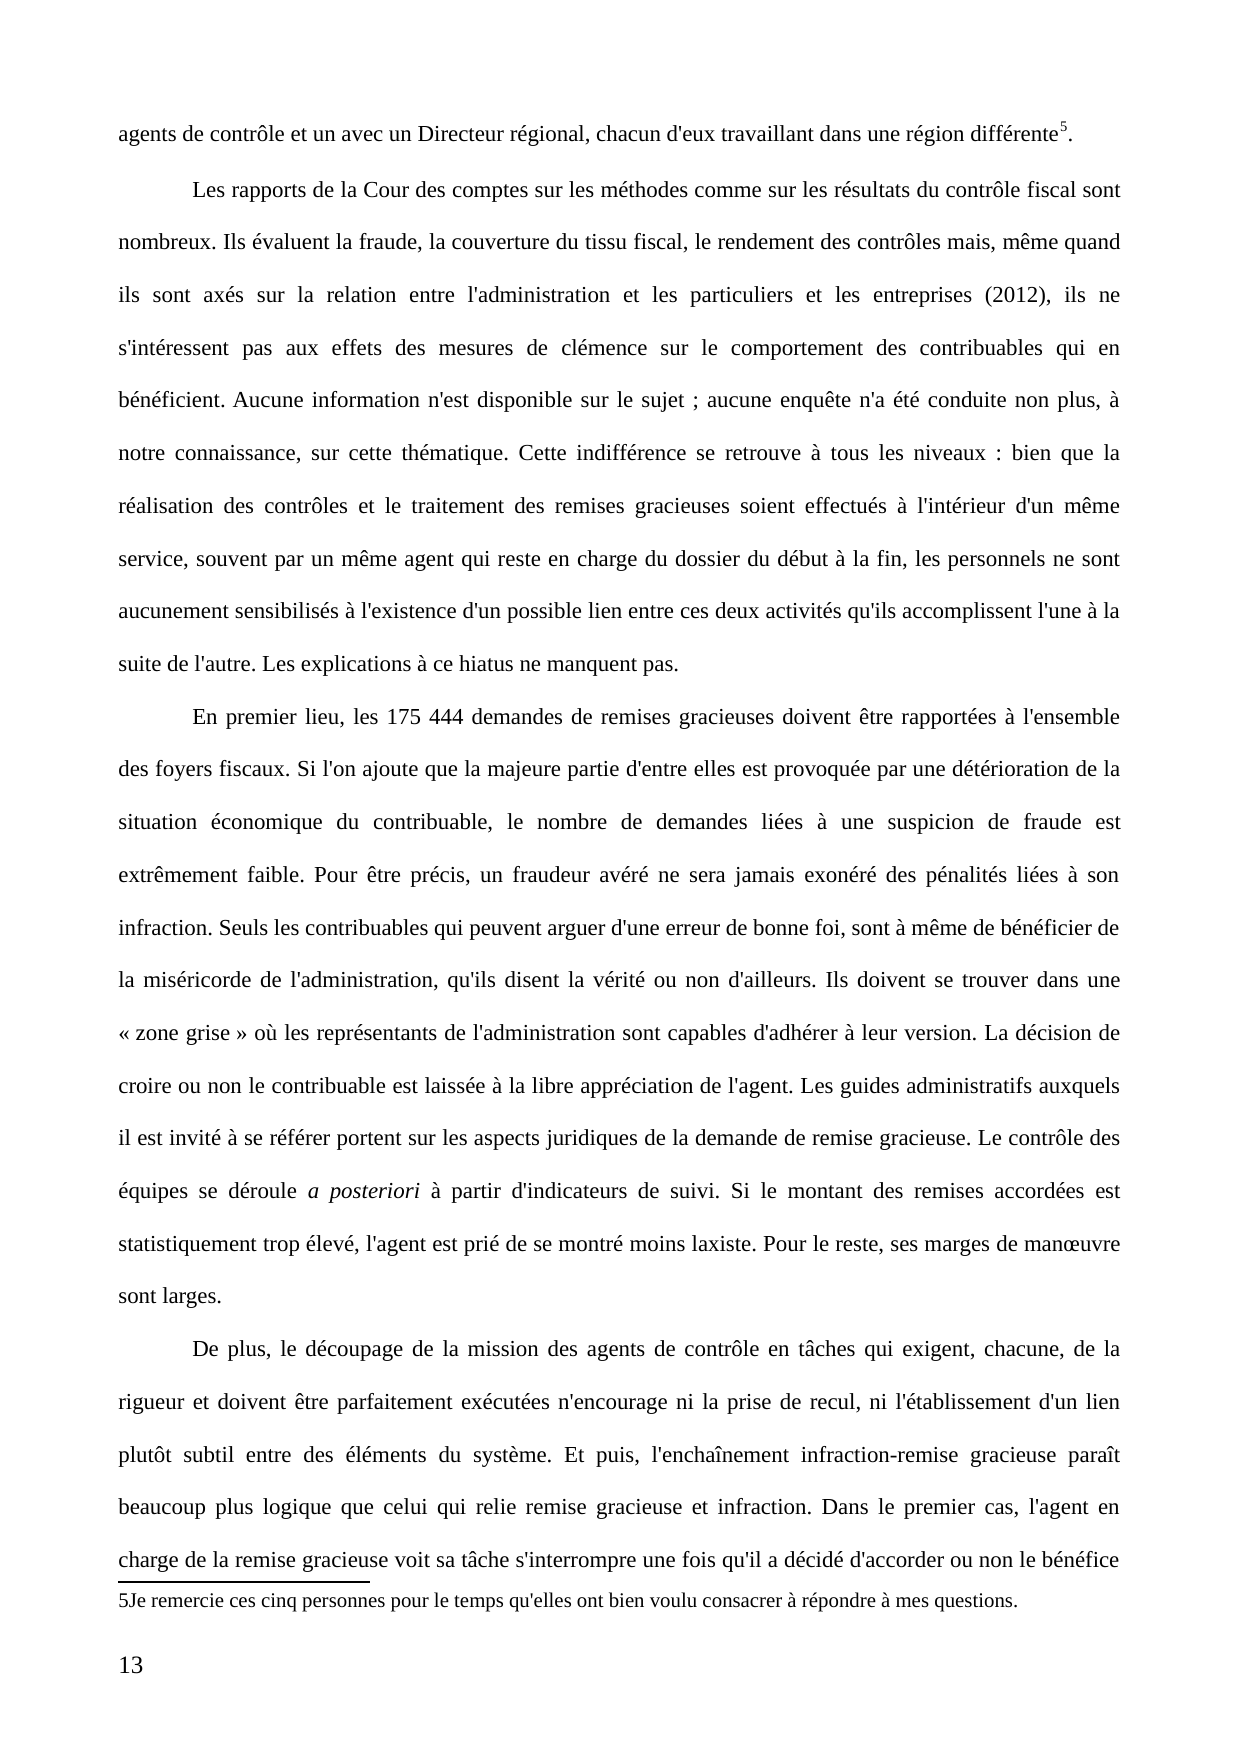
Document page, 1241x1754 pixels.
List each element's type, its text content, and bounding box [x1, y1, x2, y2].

text En premier lieu, les 175 444 demandes de remises gracieuses doivent être rapportées à l'ensemble des foyers fiscaux. Si l'on ajoute que la majeure partie d'entre elles est provoquée par une détérioration de la situation économique du contribuable, le nombre de demandes liées à une suspicion de fraude est extrêmement faible. Pour être précis, un fraudeur avéré ne sera jamais exonéré des pénalités liées à son infraction. Seuls les contribuables qui peuvent arguer d'une erreur de bonne foi, sont à même de bénéficier de la miséricorde de l'administration, qu'ils disent la vérité ou non d'ailleurs. Ils doivent se trouver dans une « zone grise » où les représentants de l'administration sont capables d'adhérer à leur version. La décision de croire ou non le contribuable est laissée à la libre appréciation de l'agent. Les guides administratifs auxquels il est invité à se référer portent sur les aspects juridiques de la demande de remise gracieuse. Le contrôle des équipes se déroule a posteriori à partir d'indicateurs de suivi. Si le montant des remises accordées est statistiquement trop élevé, l'agent est prié de se montré moins laxiste. Pour le reste, ses marges de manœuvre sont larges. [118, 703, 1122, 1309]
text Les rapports de la Cour des comptes sur les méthodes comme sur les résultats du contrôle fiscal sont nombreux. Ils évaluent la fraude, la couverture du tissu fiscal, le rendement des contrôles mais, même quand ils sont axés sur la relation entre l'administration et les particuliers et les entreprises (2012), ils ne s'intéressent pas aux effets des mesures de clémence sur le comportement des contribuables qui en bénéficient. Aucune information n'est disponible sur le sujet ; aucune enquête n'a été conduite non plus, à notre connaissance, sur cette thématique. Cette indifférence se retrouve à tous les niveaux : bien que la réalisation des contrôles et le traitement des remises gracieuses soient effectués à l'intérieur d'un même service, souvent par un même agent qui reste en charge du dossier du début à la fin, les personnels ne sont aucunement sensibilisés à l'existence d'un possible lien entre ces deux activités qu'ils accomplissent l'une à la suite de l'autre. Les explications à ce hiatus ne manquent pas. [118, 176, 1122, 676]
text agents de contrôle et un avec un Directeur régional, chacun d'eux travaillant dans une région différente. [118, 118, 1122, 147]
text De plus, le découpage de la mission des agents de contrôle en tâches qui exigent, chacune, de la rigueur et doivent être parfaitement exécutées n'encourage ni la prise de recul, ni l'établissement d'un lien plutôt subtil entre des éléments du système. Et puis, l'enchaînement infraction-remise gracieuse paraît beaucoup plus logique que celui qui relie remise gracieuse et infraction. Dans le premier cas, l'agent en charge de la remise gracieuse voit sa tâche s'interrompre une fois qu'il a décidé d'accorder ou non le bénéfice [118, 1335, 1122, 1572]
text Je remercie ces cinq personnes pour le temps qu'elles ont bien voulu consacrer à répondre à mes questions. [118, 1588, 1122, 1612]
